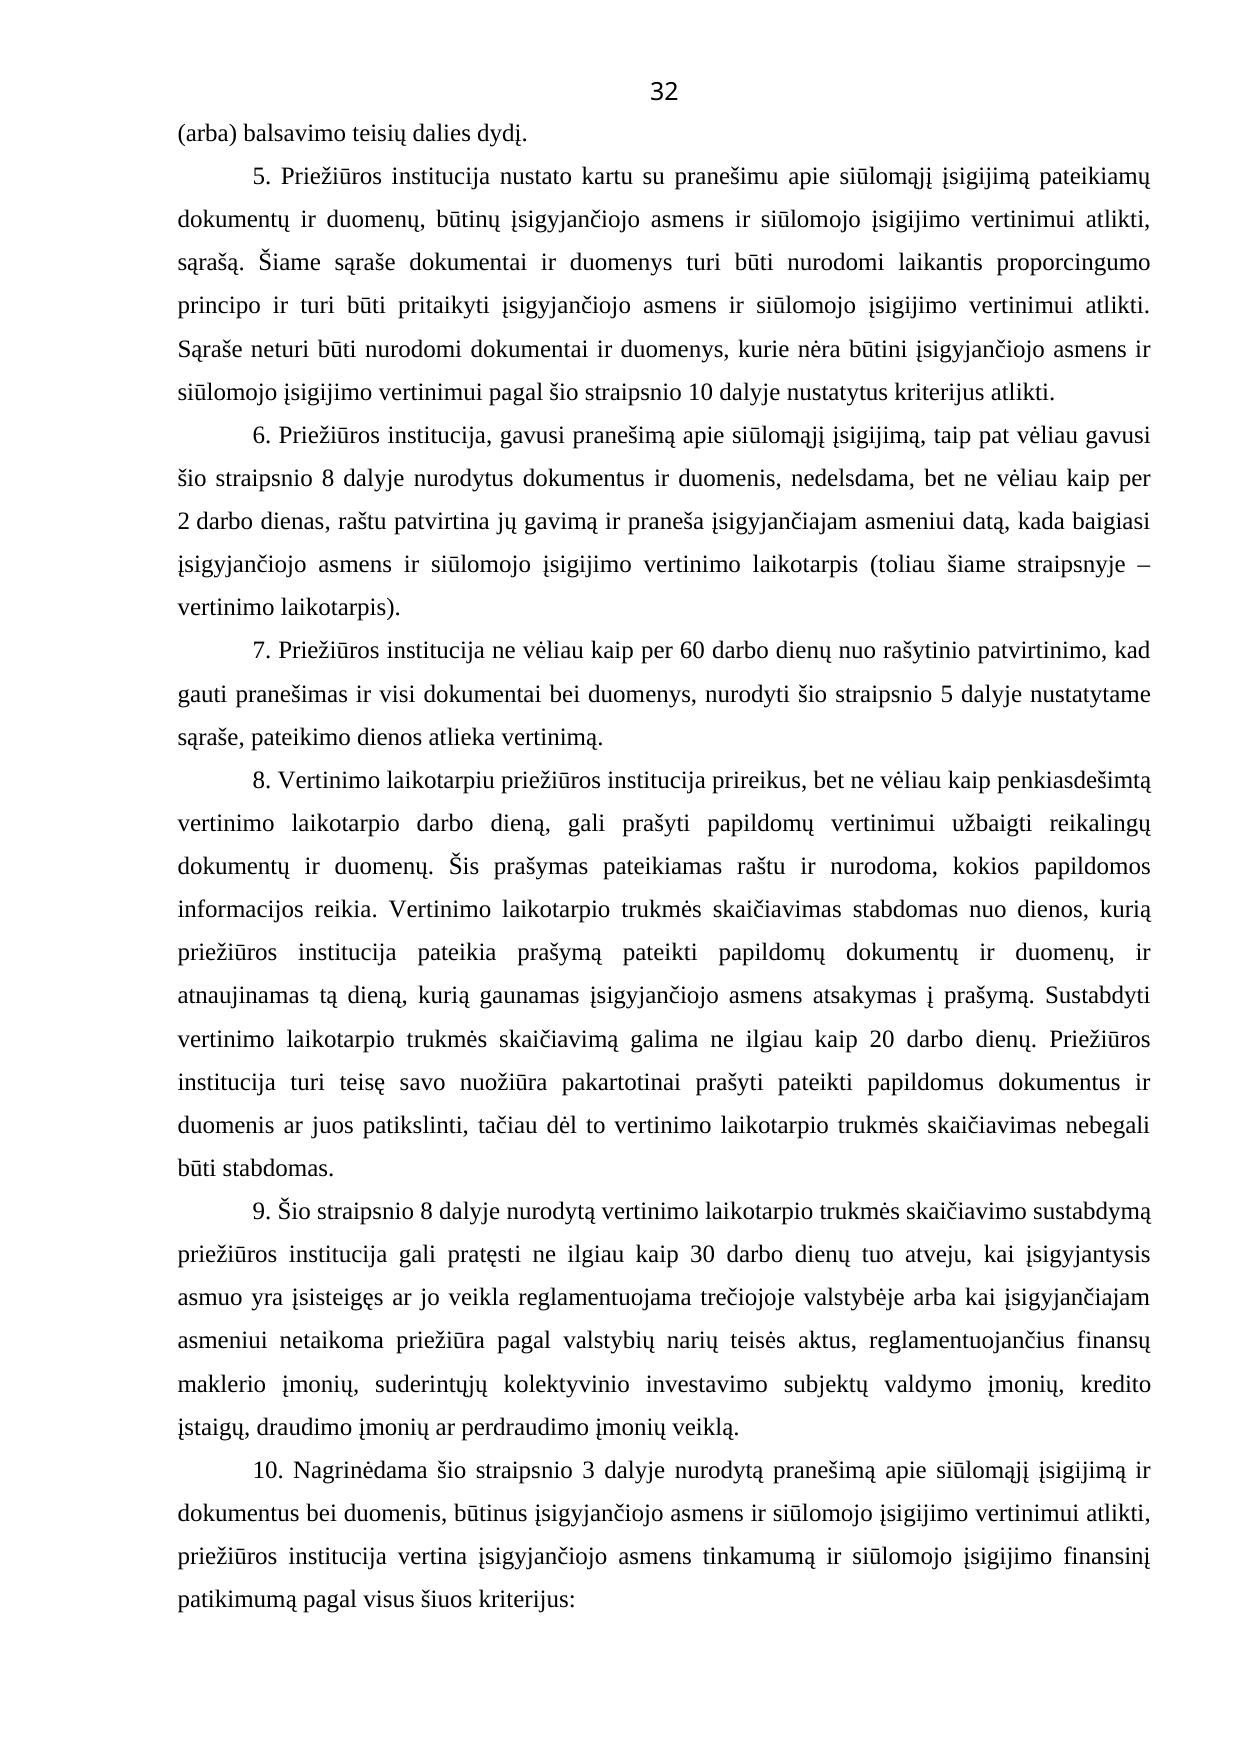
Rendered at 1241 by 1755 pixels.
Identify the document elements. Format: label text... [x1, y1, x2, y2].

text 6. Priežiūros institucija, gavusi pranešimą apie siūlomąjį įsigijimą, taip pat vėliau gavusi šio straipsnio 8 dalyje nurodytus dokumentus ir duomenis, nedelsdama, bet ne vėliau kaip per 2 darbo dienas, raštu patvirtina jų gavimą ir praneša įsigyjančiajam asmeniui datą, kada baigiasi įsigyjančiojo asmens ir siūlomojo įsigijimo vertinimo laikotarpis (toliau šiame straipsnyje – vertinimo laikotarpis). [177, 420, 1152, 621]
text 8. Vertinimo laikotarpiu priežiūros institucija prireikus, bet ne vėliau kaip penkiasdešimtą vertinimo laikotarpio darbo dieną, gali prašyti papildomų vertinimui užbaigti reikalingų dokumentų ir duomenų. Šis prašymas pateikiamas raštu ir nurodoma, kokios papildomos informacijos reikia. Vertinimo laikotarpio trukmės skaičiavimas stabdomas nuo dienos, kurią priežiūros institucija pateikia prašymą pateikti papildomų dokumentų ir duomenų, ir atnaujinamas tą dieną, kurią gaunamas įsigyjančiojo asmens atsakymas į prašymą. Sustabdyti vertinimo laikotarpio trukmės skaičiavimą galima ne ilgiau kaip 20 darbo dienų. Priežiūros institucija turi teisę savo nuožiūra pakartotinai prašyti pateikti papildomus dokumentus ir duomenis ar juos patikslinti, tačiau dėl to vertinimo laikotarpio trukmės skaičiavimas nebegali būti stabdomas. [177, 765, 1152, 1182]
text 9. Šio straipsnio 8 dalyje nurodytą vertinimo laikotarpio trukmės skaičiavimo sustabdymą priežiūros institucija gali pratęsti ne ilgiau kaip 30 darbo dienų tuo atveju, kai įsigyjantysis asmuo yra įsisteigęs ar jo veikla reglamentuojama trečiojoje valstybėje arba kai įsigyjančiajam asmeniui netaikoma priežiūra pagal valstybių narių teisės aktus, reglamentuojančius finansų maklerio įmonių, suderintųjų kolektyvinio investavimo subjektų valdymo įmonių, kredito įstaigų, draudimo įmonių ar perdraudimo įmonių veiklą. [177, 1196, 1152, 1441]
text 5. Priežiūros institucija nustato kartu su pranešimu apie siūlomąjį įsigijimą pateikiamų dokumentų ir duomenų, būtinų įsigyjančiojo asmens ir siūlomojo įsigijimo vertinimui atlikti, sąrašą. Šiame sąraše dokumentai ir duomenys turi būti nurodomi laikantis proporcingumo principo ir turi būti pritaikyti įsigyjančiojo asmens ir siūlomojo įsigijimo vertinimui atlikti. Sąraše neturi būti nurodomi dokumentai ir duomenys, kurie nėra būtini įsigyjančiojo asmens ir siūlomojo įsigijimo vertinimui pagal šio straipsnio 10 dalyje nustatytus kriterijus atlikti. [177, 161, 1152, 406]
text 10. Nagrinėdama šio straipsnio 3 dalyje nurodytą pranešimą apie siūlomąjį įsigijimą ir dokumentus bei duomenis, būtinus įsigyjančiojo asmens ir siūlomojo įsigijimo vertinimui atlikti, priežiūros institucija vertina įsigyjančiojo asmens tinkamumą ir siūlomojo įsigijimo finansinį patikimumą pagal visus šiuos kriterijus: [177, 1455, 1152, 1613]
text 7. Priežiūros institucija ne vėliau kaip per 60 darbo dienų nuo rašytinio patvirtinimo, kad gauti pranešimas ir visi dokumentai bei duomenys, nurodyti šio straipsnio 5 dalyje nustatytame sąraše, pateikimo dienos atlieka vertinimą. [177, 636, 1152, 751]
text (arba) balsavimo teisių dalies dydį. [177, 118, 1152, 147]
